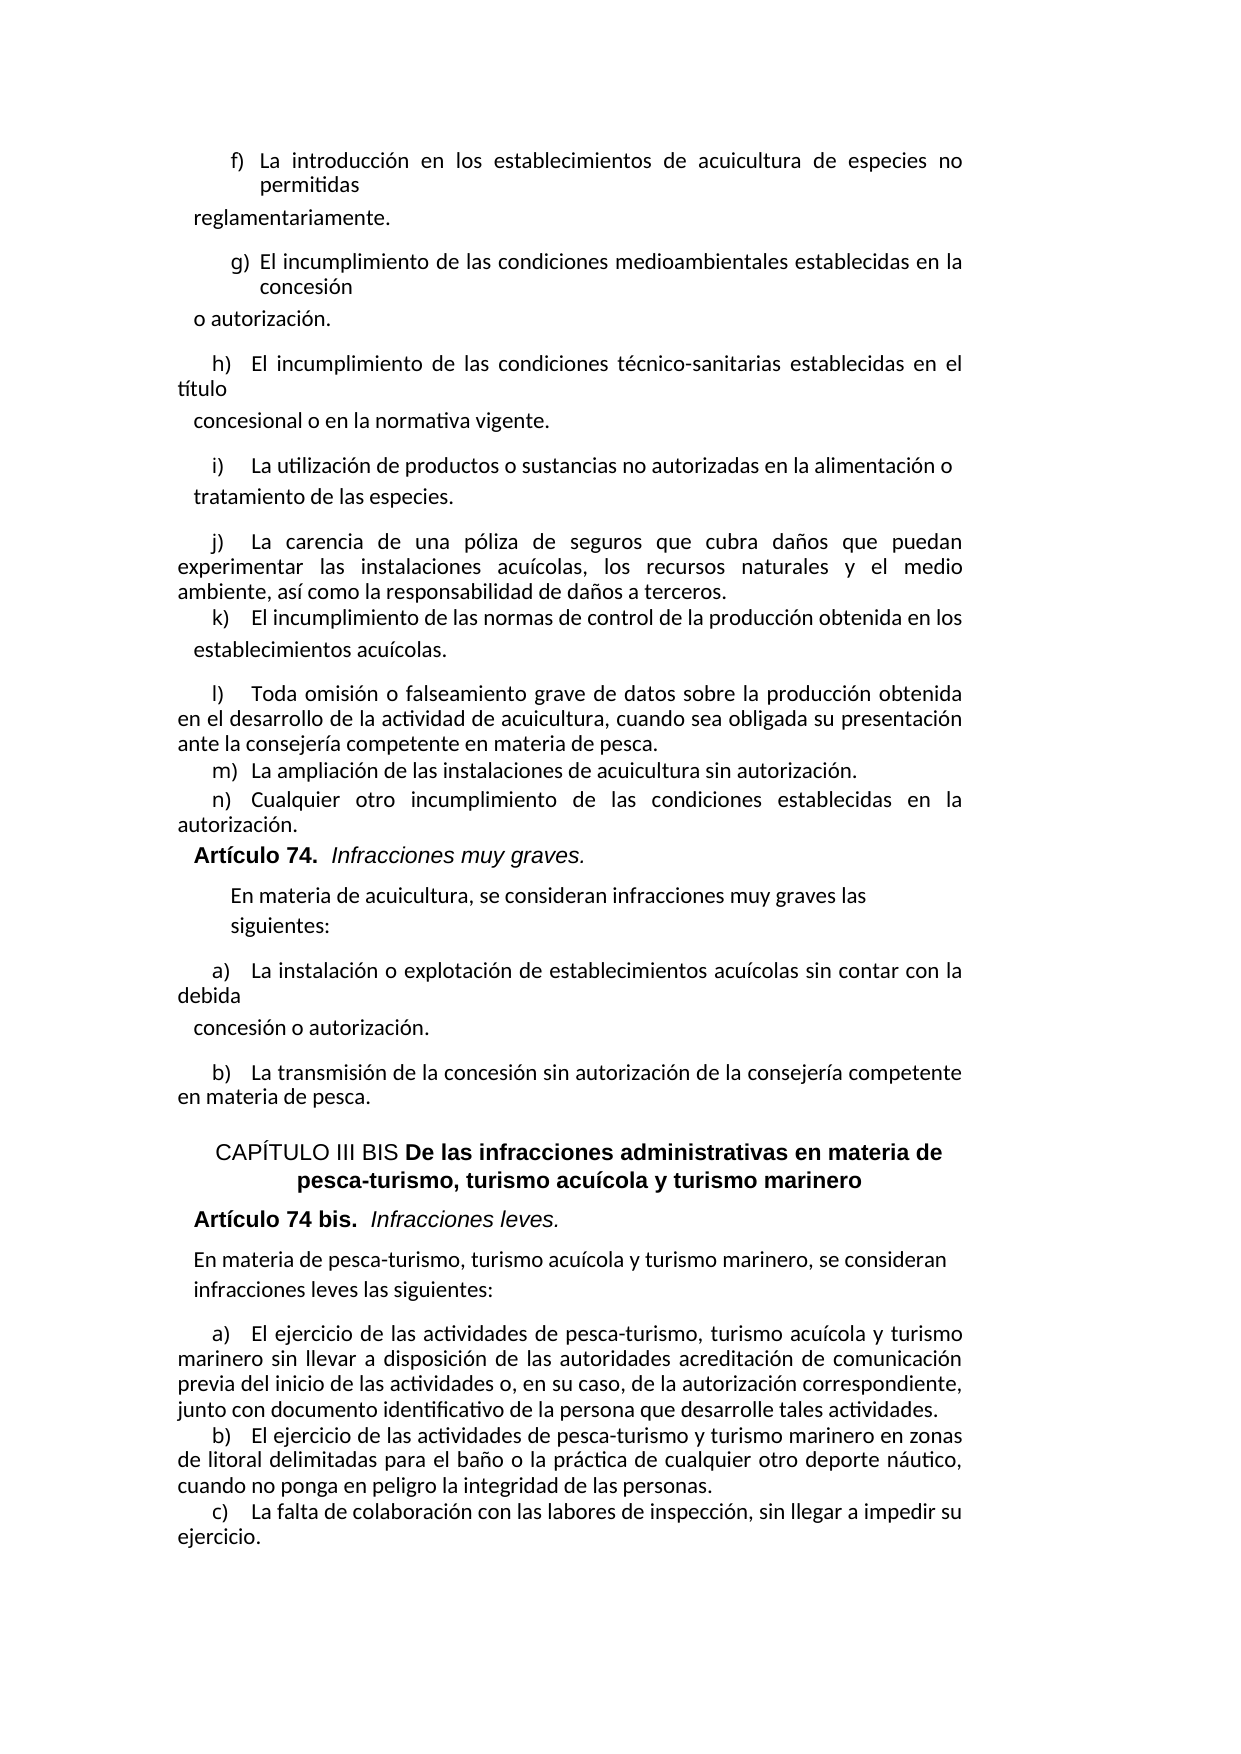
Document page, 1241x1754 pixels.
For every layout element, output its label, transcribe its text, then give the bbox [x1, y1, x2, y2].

text tratamiento de las especies. [193, 482, 964, 510]
list El incumplimiento de las condiciones técnico-sanitarias establecidas en el título [177, 351, 964, 402]
text En materia de acuicultura, se consideran infracciones muy graves las siguientes: [230, 881, 964, 939]
list La ampliación de las instalaciones de acuicultura sin autorización. [177, 758, 964, 783]
text CAPÍTULO III BIS De las infracciones administrativas en materia de pesca-turismo, turismo acuícola y turismo marinero [177, 1139, 980, 1193]
list El incumplimiento de las condiciones medioambientales establecidas en la concesión [230, 249, 964, 300]
text reglamentariamente. [193, 203, 964, 231]
list La carencia de una póliza de seguros que cubra daños que puedan experimentar las instalaciones acuícolas, los recursos naturales y el medio ambiente, así como la responsabilidad de daños a terceros. [177, 529, 964, 605]
list La utilización de productos o sustancias no autorizadas en la alimentación o [177, 453, 964, 478]
list El ejercicio de las actividades de pesca-turismo y turismo marinero en zonas de litoral delimitadas para el baño o la práctica de cualquier otro deporte náutico, cuando no ponga en peligro la integridad de las personas. [177, 1423, 964, 1499]
list La transmisión de la concesión sin autorización de la consejería competente en materia de pesca. [177, 1059, 964, 1110]
list La instalación o explotación de establecimientos acuícolas sin contar con la debida [177, 958, 964, 1009]
text o autorización. [193, 304, 964, 332]
list La falta de colaboración con las labores de inspección, sin llegar a impedir su ejercicio. [177, 1499, 964, 1550]
list El ejercicio de las actividades de pesca-turismo, turismo acuícola y turismo marinero sin llevar a disposición de las autoridades acreditación de comunicación previa del inicio de las actividades o, en su caso, de la autorización correspondiente, junto con documento identificativo de la persona que desarrolle tales actividades. [177, 1321, 964, 1423]
text establecimientos acuícolas. [193, 635, 964, 663]
text Artículo 74 bis. Infracciones leves. [193, 1206, 964, 1232]
text concesión o autorización. [193, 1013, 964, 1041]
list El incumplimiento de las normas de control de la producción obtenida en los [177, 605, 964, 631]
text Artículo 74. Infracciones muy graves. [193, 842, 964, 869]
list Toda omisión o falseamiento grave de datos sobre la producción obtenida en el desarrollo de la actividad de acuicultura, cuando sea obligada su presentación ante la consejería competente en materia de pesca. [177, 681, 964, 758]
list La introducción en los establecimientos de acuicultura de especies no permitidas [230, 148, 964, 198]
list Cualquier otro incumplimiento de las condiciones establecidas en la autorización. [177, 787, 964, 838]
text concesional o en la normativa vigente. [193, 406, 964, 434]
text En materia de pesca-turismo, turismo acuícola y turismo marinero, se consideran infracciones leves las siguientes: [193, 1245, 964, 1303]
